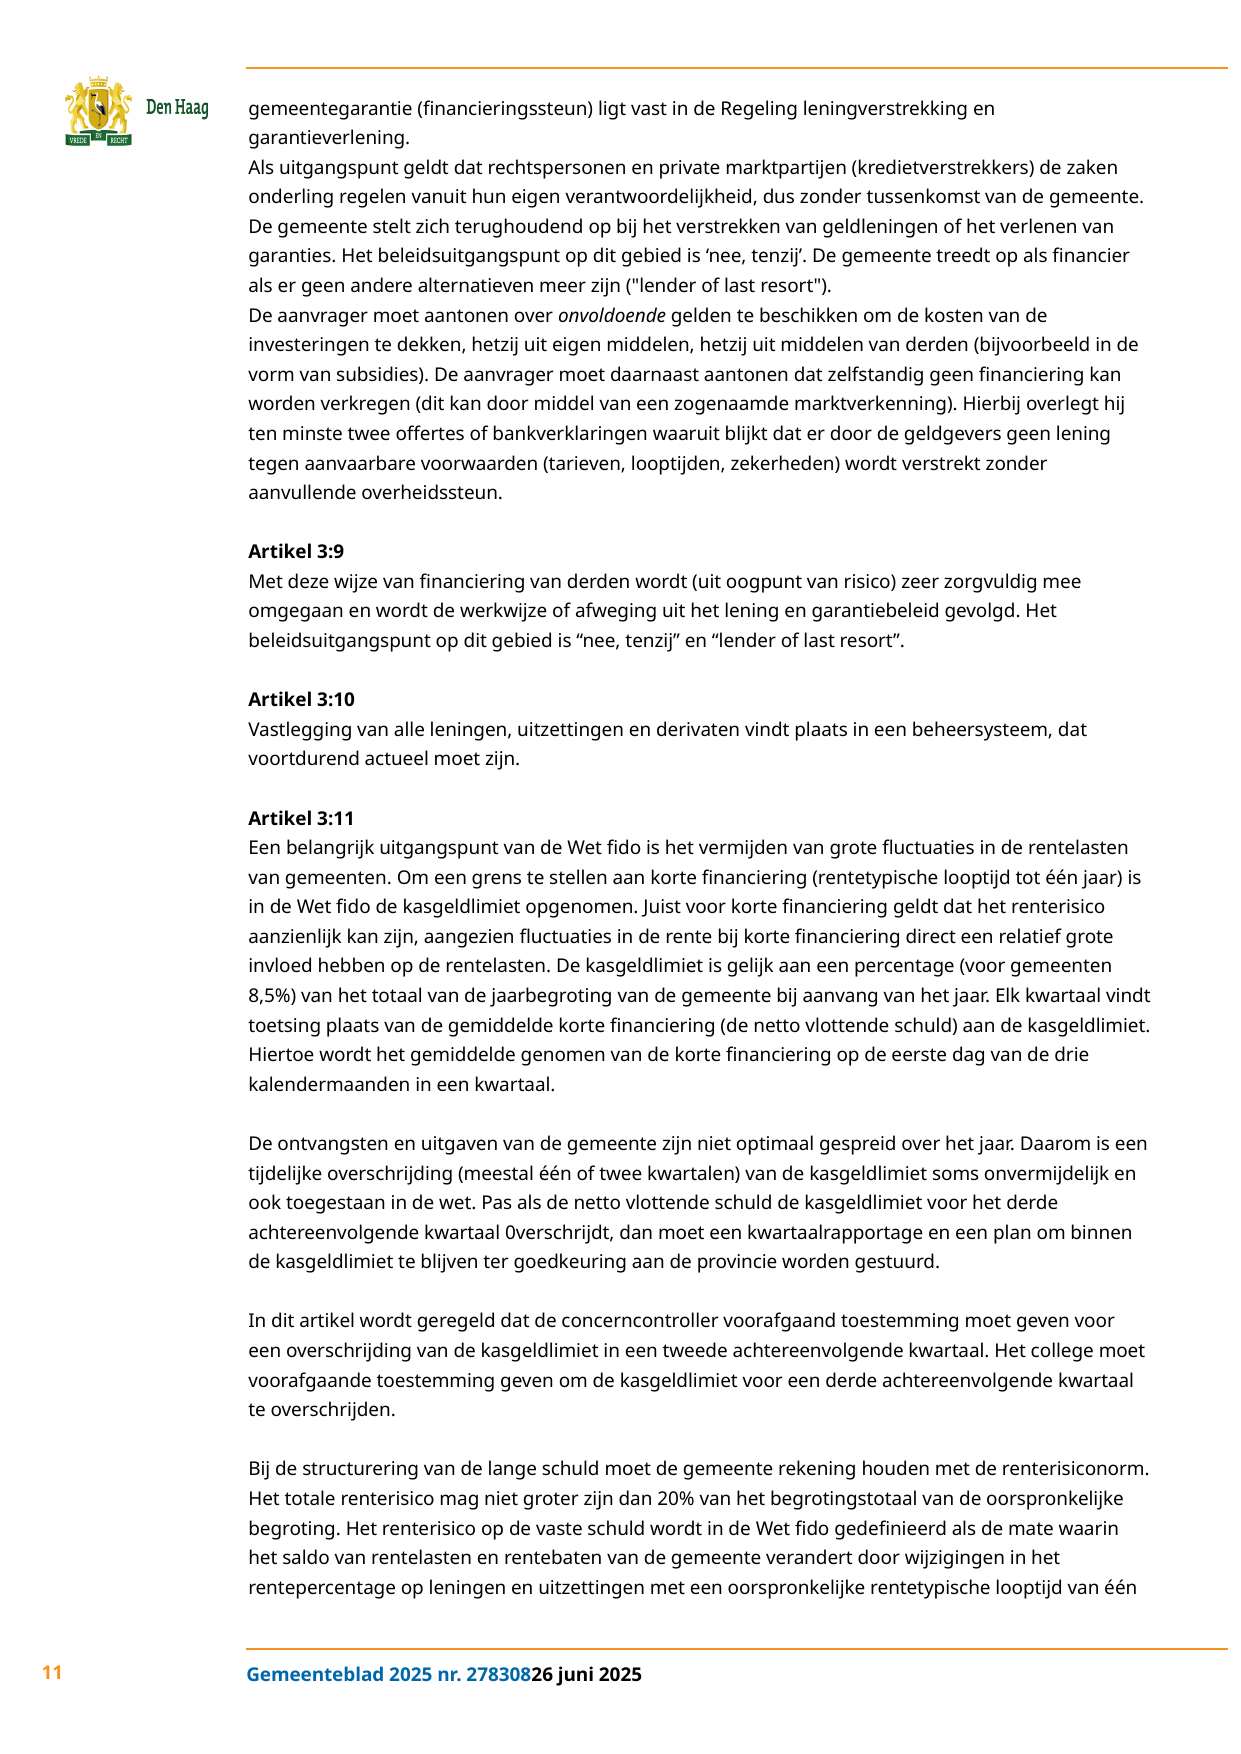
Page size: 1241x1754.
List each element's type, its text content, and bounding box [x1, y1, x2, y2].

text De aanvrager moet aantonen over onvoldoende gelden te beschikken om de kosten van de investeringen te dekken, hetzij uit eigen middelen, hetzij uit middelen van derden (bijvoorbeeld in de vorm van subsidies). De aanvrager moet daarnaast aantonen dat zelfstandig geen financiering kan worden verkregen (dit kan door middel van een zogenaamde marktverkenning). Hierbij overlegt hij ten minste twee offertes of bankverklaringen waaruit blijkt dat er door de geldgevers geen lening tegen aanvaarbare voorwaarden (tarieven, looptijden, zekerheden) wordt verstrekt zonder aanvullende overheidssteun. [248, 302, 1152, 505]
text De ontvangsten en uitgaven van de gemeente zijn niet optimaal gespreid over het jaar. Daarom is een tijdelijke overschrijding (meestal één of twee kwartalen) van de kasgeldlimiet soms onvermijdelijk en ook toegestaan in de wet. Pas als de netto vlottende schuld de kasgeldlimiet voor het derde achtereenvolgende kwartaal 0verschrijdt, dan moet een kwartaalrapportage en een plan om binnen de kasgeldlimiet te blijven ter goedkeuring aan de provincie worden gestuurd. [248, 1130, 1152, 1274]
text In dit artikel wordt geregeld dat de concerncontroller voorafgaand toestemming moet geven voor een overschrijding van de kasgeldlimiet in een tweede achtereenvolgende kwartaal. Het college moet voorafgaande toestemming geven om de kasgeldlimiet voor een derde achtereenvolgende kwartaal te overschrijden. [248, 1308, 1152, 1422]
text gemeentegarantie (financieringssteun) ligt vast in de Regeling leningverstrekking en garantieverlening. [248, 95, 1152, 150]
picture [41, 47, 231, 172]
text Artikel 3:10 [248, 686, 1152, 712]
text Artikel 3:9 [248, 538, 1152, 564]
text Bij de structurering van de lange schuld moet de gemeente rekening houden met de renterisiconorm. Het totale renterisico mag niet groter zijn dan 20% van het begrotingstotaal van de oorspronkelijke begroting. Het renterisico op de vaste schuld wordt in de Wet fido gedefinieerd als de mate waarin het saldo van rentelasten en rentebaten van de gemeente verandert door wijzigingen in het rentepercentage op leningen en uitzettingen met een oorspronkelijke rentetypische looptijd van één [248, 1456, 1152, 1600]
text Met deze wijze van financiering van derden wordt (uit oogpunt van risico) zeer zorgvuldig mee omgegaan en wordt de werkwijze of afweging uit het lening en garantiebeleid gevolgd. Het beleidsuitgangspunt op dit gebied is “nee, tenzij” en “lender of last resort”. [248, 568, 1152, 653]
text Vastlegging van alle leningen, uitzettingen en derivaten vindt plaats in een beheersysteem, dat voortdurend actueel moet zijn. [248, 716, 1152, 771]
text Een belangrijk uitgangspunt van de Wet fido is het vermijden van grote fluctuaties in de rentelasten van gemeenten. Om een grens te stellen aan korte financiering (rentetypische looptijd tot één jaar) is in de Wet fido de kasgeldlimiet opgenomen. Juist voor korte financiering geldt dat het renterisico aanzienlijk kan zijn, aangezien fluctuaties in de rente bij korte financiering direct een relatief grote invloed hebben op de rentelasten. De kasgeldlimiet is gelijk aan een percentage (voor gemeenten 8,5%) van het totaal van de jaarbegroting van de gemeente bij aanvang van het jaar. Elk kwartaal vindt toetsing plaats van de gemiddelde korte financiering (de netto vlottende schuld) aan de kasgeldlimiet. Hiertoe wordt het gemiddelde genomen van de korte financiering op de eerste dag van de drie kalendermaanden in een kwartaal. [248, 834, 1152, 1097]
text Artikel 3:11 [248, 805, 1152, 831]
text Als uitgangspunt geldt dat rechtspersonen en private marktpartijen (kredietverstrekkers) de zaken onderling regelen vanuit hun eigen verantwoordelijkheid, dus zonder tussenkomst van de gemeente. De gemeente stelt zich terughoudend op bij het verstrekken van geldleningen of het verlenen van garanties. Het beleidsuitgangspunt op dit gebied is ‘nee, tenzij’. De gemeente treedt op als financier als er geen andere alternatieven meer zijn ("lender of last resort"). [248, 154, 1152, 298]
